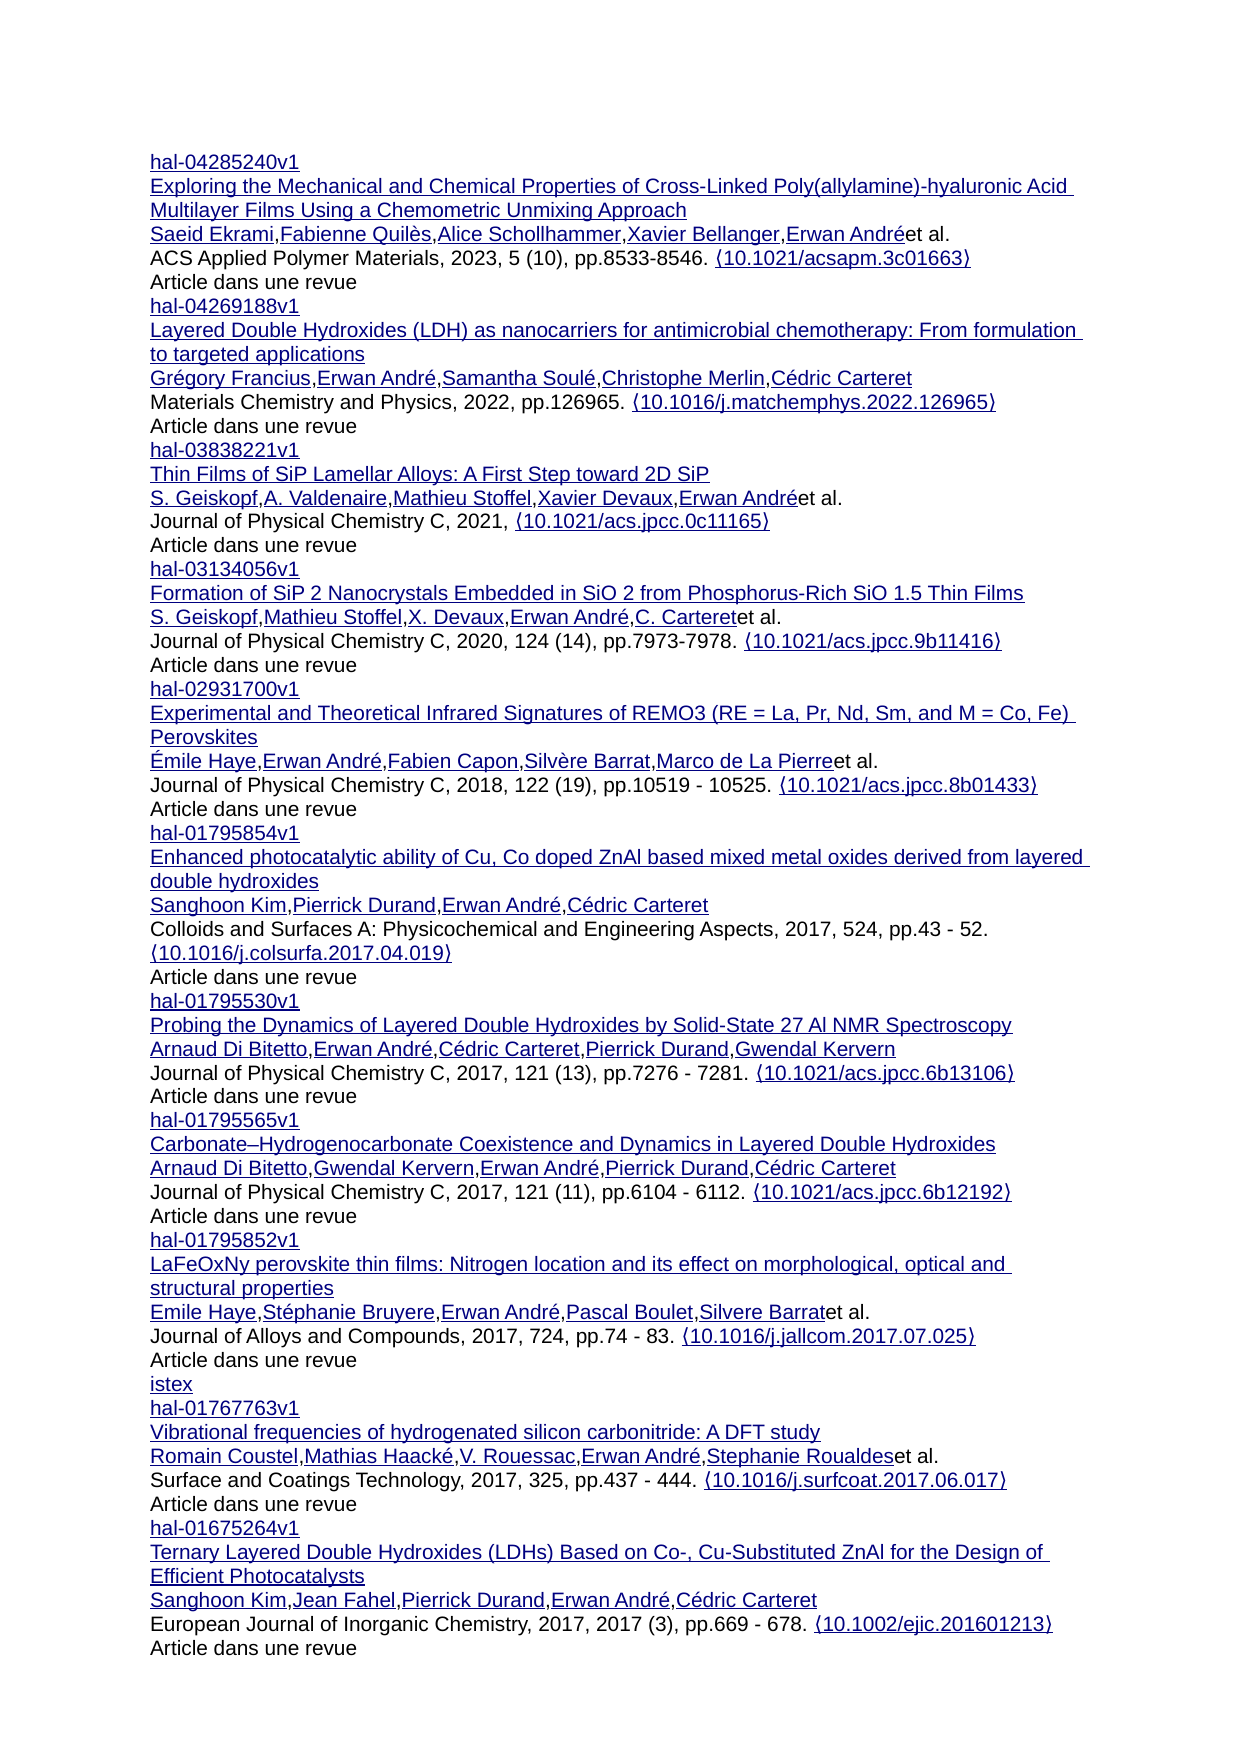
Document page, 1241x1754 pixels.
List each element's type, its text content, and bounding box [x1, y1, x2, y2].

table_cell Probing the Dynamics of Layered Double Hydroxides by Solid-State 27 Al NMR Spectroscopy Arnaud Di Bitetto,Erwan André,Cédric Carteret,Pierrick Durand,Gwendal Kervern Journal of Physical Chemistry C, 2017, 121 (13), pp.7276 - 7281. ⟨10.1021/acs.jpcc.6b13106⟩ Article dans une revue hal-01795565v1 [150, 1013, 1090, 1132]
table_cell Layered Double Hydroxides (LDH) as nanocarriers for antimicrobial chemotherapy: From formulation to targeted applications Grégory Francius,Erwan André,Samantha Soulé,Christophe Merlin,Cédric Carteret Materials Chemistry and Physics, 2022, pp.126965. ⟨10.1016/j.matchemphys.2022.126965⟩ Article dans une revue hal-03838221v1 [150, 318, 1090, 461]
table_cell Experimental and Theoretical Infrared Signatures of REMO3 (RE = La, Pr, Nd, Sm, and M = Co, Fe) Perovskites Émile Haye,Erwan André,Fabien Capon,Silvère Barrat,Marco de La Pierreet al. Journal of Physical Chemistry C, 2018, 122 (19), pp.10519 - 10525. ⟨10.1021/acs.jpcc.8b01433⟩ Article dans une revue hal-01795854v1 [150, 701, 1090, 845]
table_cell Enhanced photocatalytic ability of Cu, Co doped ZnAl based mixed metal oxides derived from layered [150, 845, 1090, 866]
table_cell LaFeOxNy perovskite thin films: Nitrogen location and its effect on morphological, optical and structural properties Emile Haye,Stéphanie Bruyere,Erwan André,Pascal Boulet,Silvere Barratet al. Journal of Alloys and Compounds, 2017, 724, pp.74 - 83. ⟨10.1016/j.jallcom.2017.07.025⟩ Article dans une revue istex hal-01767763v1 [150, 1252, 1090, 1420]
table_cell Formation of SiP 2 Nanocrystals Embedded in SiO 2 from Phosphorus-Rich SiO 1.5 Thin Films S. Geiskopf,Mathieu Stoffel,X. Devaux,Erwan André,C. Carteretet al. Journal of Physical Chemistry C, 2020, 124 (14), pp.7973-7978. ⟨10.1021/acs.jpcc.9b11416⟩ Article dans une revue hal-02931700v1 [150, 581, 1090, 701]
table_cell Thin Films of SiP Lamellar Alloys: A First Step toward 2D SiP S. Geiskopf,A. Valdenaire,Mathieu Stoffel,Xavier Devaux,Erwan Andréet al. Journal of Physical Chemistry C, 2021, ⟨10.1021/acs.jpcc.0c11165⟩ Article dans une revue hal-03134056v1 [150, 461, 1090, 581]
table_cell hal-04285240v1 [150, 150, 1090, 174]
table_cell Vibrational frequencies of hydrogenated silicon carbonitride: A DFT study Romain Coustel,Mathias Haacké,V. Rouessac,Erwan André,Stephanie Roualdeset al. Surface and Coatings Technology, 2017, 325, pp.437 - 444. ⟨10.1016/j.surfcoat.2017.06.017⟩ Article dans une revue hal-01675264v1 [150, 1420, 1090, 1539]
table_cell Exploring the Mechanical and Chemical Properties of Cross-Linked Poly(allylamine)-hyaluronic Acid Multilayer Films Using a Chemometric Unmixing Approach Saeid Ekrami,Fabienne Quilès,Alice Schollhammer,Xavier Bellanger,Erwan Andréet al. ACS Applied Polymer Materials, 2023, 5 (10), pp.8533-8546. ⟨10.1021/acsapm.3c01663⟩ Article dans une revue hal-04269188v1 [150, 174, 1090, 318]
table_cell double hydroxides Sanghoon Kim,Pierrick Durand,Erwan André,Cédric Carteret Colloids and Surfaces A: Physicochemical and Engineering Aspects, 2017, 524, pp.43 - 52. ⟨10.1016/j.colsurfa.2017.04.019⟩ Article dans une revue hal-01795530v1 [150, 867, 1090, 1012]
table_cell Carbonate–Hydrogenocarbonate Coexistence and Dynamics in Layered Double Hydroxides Arnaud Di Bitetto,Gwendal Kervern,Erwan André,Pierrick Durand,Cédric Carteret Journal of Physical Chemistry C, 2017, 121 (11), pp.6104 - 6112. ⟨10.1021/acs.jpcc.6b12192⟩ Article dans une revue hal-01795852v1 [150, 1132, 1090, 1252]
table_cell Ternary Layered Double Hydroxides (LDHs) Based on Co-, Cu-Substituted ZnAl for the Design of Efficient Photocatalysts Sanghoon Kim,Jean Fahel,Pierrick Durand,Erwan André,Cédric Carteret European Journal of Inorganic Chemistry, 2017, 2017 (3), pp.669 - 678. ⟨10.1002/ejic.201601213⟩ Article dans une revue [150, 1540, 1090, 1659]
